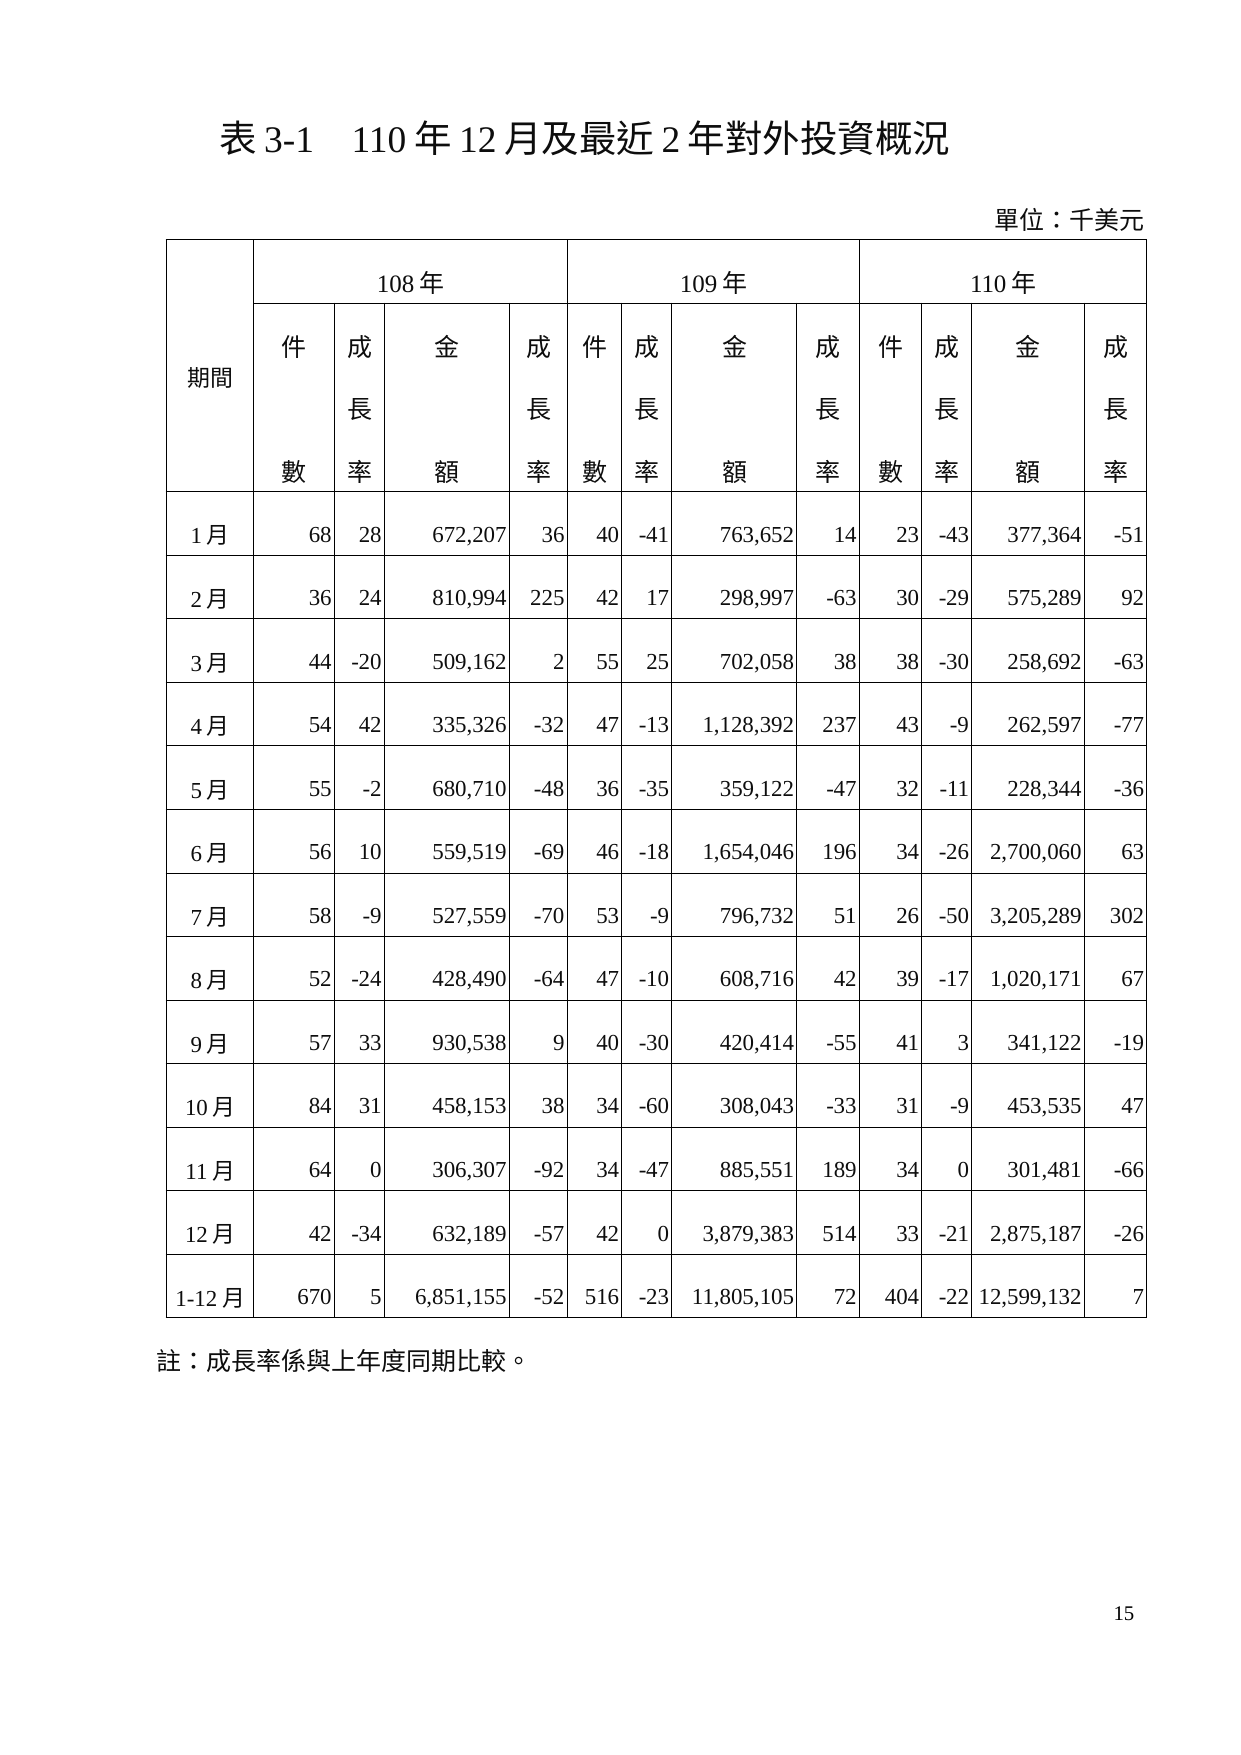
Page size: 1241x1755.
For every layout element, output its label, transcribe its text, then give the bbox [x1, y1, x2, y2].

table_cell 42 [254, 1191, 334, 1254]
table_cell 3,205,289 [972, 874, 1084, 936]
table_cell 3 [922, 1001, 971, 1063]
table_cell 335,326 [385, 683, 509, 745]
table_cell 51 [797, 874, 859, 936]
table_cell 金 額 [672, 304, 796, 491]
table_cell 359,122 [672, 746, 796, 809]
table_cell 成 長 率 [335, 304, 384, 491]
table_cell 7月 [167, 874, 253, 936]
table_cell 2,700,060 [972, 810, 1084, 872]
table_cell 516 [568, 1255, 621, 1317]
table_cell 308,043 [672, 1064, 796, 1127]
table_cell -48 [510, 746, 567, 809]
table_cell 47 [568, 937, 621, 999]
table_cell 10 [335, 810, 384, 872]
table_cell 25 [622, 619, 671, 682]
table_cell -41 [622, 492, 671, 555]
table_cell 30 [860, 556, 921, 618]
table_cell 40 [568, 492, 621, 555]
table_cell -22 [922, 1255, 971, 1317]
table_cell -47 [622, 1128, 671, 1190]
table_cell 8月 [167, 937, 253, 999]
table_cell 40 [568, 1001, 621, 1063]
table_cell 33 [335, 1001, 384, 1063]
table_header [567, 177, 859, 239]
table_cell 26 [860, 874, 921, 936]
table_cell 9 [510, 1001, 567, 1063]
table_cell 38 [797, 619, 859, 682]
table_cell -69 [510, 810, 567, 872]
table_cell 262,597 [972, 683, 1084, 745]
table_cell 5月 [167, 746, 253, 809]
table_cell 0 [922, 1128, 971, 1190]
table_cell 258,692 [972, 619, 1084, 682]
table_cell -57 [510, 1191, 567, 1254]
table_cell -34 [335, 1191, 384, 1254]
table_cell -2 [335, 746, 384, 809]
table_cell -19 [1085, 1001, 1146, 1063]
table_cell 237 [797, 683, 859, 745]
table_cell 453,535 [972, 1064, 1084, 1127]
table_cell -92 [510, 1128, 567, 1190]
table_cell 1,128,392 [672, 683, 796, 745]
table_header [166, 177, 567, 239]
table_cell -29 [922, 556, 971, 618]
text 註：成長率係與上年度同期比較。 [106, 1318, 1134, 1381]
table_cell -36 [1085, 746, 1146, 809]
table_cell 36 [254, 556, 334, 618]
table_cell 527,559 [385, 874, 509, 936]
table_cell 404 [860, 1255, 921, 1317]
table_cell 11,805,105 [672, 1255, 796, 1317]
table_header 單位：千美元 [859, 177, 1147, 239]
table_cell 109年 [568, 240, 859, 303]
table_cell 52 [254, 937, 334, 999]
table_cell 56 [254, 810, 334, 872]
table_cell 810,994 [385, 556, 509, 618]
table_cell 36 [568, 746, 621, 809]
table_cell 189 [797, 1128, 859, 1190]
table_cell -23 [622, 1255, 671, 1317]
table_cell 0 [335, 1128, 384, 1190]
table_cell 金 額 [385, 304, 509, 491]
table_cell 92 [1085, 556, 1146, 618]
table_cell 672,207 [385, 492, 509, 555]
table_cell -52 [510, 1255, 567, 1317]
table_cell 3,879,383 [672, 1191, 796, 1254]
table_cell 32 [860, 746, 921, 809]
table_cell -30 [622, 1001, 671, 1063]
table_cell 7 [1085, 1255, 1146, 1317]
table_cell 3月 [167, 619, 253, 682]
table_cell 12,599,132 [972, 1255, 1084, 1317]
table_cell 10月 [167, 1064, 253, 1127]
table_cell 39 [860, 937, 921, 999]
table_cell 302 [1085, 874, 1146, 936]
table_cell 670 [254, 1255, 334, 1317]
table_cell 67 [1085, 937, 1146, 999]
table_cell 930,538 [385, 1001, 509, 1063]
table_cell -50 [922, 874, 971, 936]
table_cell 47 [1085, 1064, 1146, 1127]
table_cell 608,716 [672, 937, 796, 999]
table_cell -60 [622, 1064, 671, 1127]
table_cell 1,020,171 [972, 937, 1084, 999]
table_cell 17 [622, 556, 671, 618]
table_cell -51 [1085, 492, 1146, 555]
table_cell -55 [797, 1001, 859, 1063]
table_cell 301,481 [972, 1128, 1084, 1190]
table_cell -20 [335, 619, 384, 682]
table_cell 1月 [167, 492, 253, 555]
table_cell -77 [1085, 683, 1146, 745]
table_cell 64 [254, 1128, 334, 1190]
table_cell 509,162 [385, 619, 509, 682]
table_cell 38 [510, 1064, 567, 1127]
table_cell 12月 [167, 1191, 253, 1254]
table_cell 金 額 [972, 304, 1084, 491]
table_cell 632,189 [385, 1191, 509, 1254]
table_cell 42 [568, 556, 621, 618]
table_cell 458,153 [385, 1064, 509, 1127]
table_cell 34 [568, 1064, 621, 1127]
table_cell 14 [797, 492, 859, 555]
table_cell 44 [254, 619, 334, 682]
table_cell -66 [1085, 1128, 1146, 1190]
table_cell 63 [1085, 810, 1146, 872]
table_cell 885,551 [672, 1128, 796, 1190]
table_cell 763,652 [672, 492, 796, 555]
table_cell 34 [860, 810, 921, 872]
table_cell 件 數 [254, 304, 334, 491]
table_cell -26 [1085, 1191, 1146, 1254]
table_cell 702,058 [672, 619, 796, 682]
table_cell 38 [860, 619, 921, 682]
table_cell 55 [254, 746, 334, 809]
table_cell 55 [568, 619, 621, 682]
table_cell 成 長 率 [622, 304, 671, 491]
table_cell -9 [922, 683, 971, 745]
table_cell 件 數 [568, 304, 621, 491]
table_cell 514 [797, 1191, 859, 1254]
text 表3-1 110年12月及最近2年對外投資概況 [106, 94, 1134, 157]
table_cell 1,654,046 [672, 810, 796, 872]
table_cell -70 [510, 874, 567, 936]
table_cell -63 [797, 556, 859, 618]
table_cell 5 [335, 1255, 384, 1317]
table_cell 成 長 率 [1085, 304, 1146, 491]
table_cell 31 [860, 1064, 921, 1127]
table_cell 53 [568, 874, 621, 936]
table_cell 420,414 [672, 1001, 796, 1063]
table_cell 796,732 [672, 874, 796, 936]
table_cell 2,875,187 [972, 1191, 1084, 1254]
table_cell 23 [860, 492, 921, 555]
table_cell 6,851,155 [385, 1255, 509, 1317]
table_cell -24 [335, 937, 384, 999]
table_cell 341,122 [972, 1001, 1084, 1063]
table_cell 成 長 率 [510, 304, 567, 491]
table_cell -10 [622, 937, 671, 999]
table_cell 306,307 [385, 1128, 509, 1190]
table_cell -63 [1085, 619, 1146, 682]
table_cell 24 [335, 556, 384, 618]
table_cell 件 數 [860, 304, 921, 491]
table_cell -18 [622, 810, 671, 872]
table_cell 41 [860, 1001, 921, 1063]
table_cell 428,490 [385, 937, 509, 999]
table_cell 42 [335, 683, 384, 745]
table_cell 228,344 [972, 746, 1084, 809]
table_cell 43 [860, 683, 921, 745]
table_cell 46 [568, 810, 621, 872]
table_cell -21 [922, 1191, 971, 1254]
table_cell 31 [335, 1064, 384, 1127]
table_cell -13 [622, 683, 671, 745]
table_cell -35 [622, 746, 671, 809]
table_cell 2 [510, 619, 567, 682]
table_cell 58 [254, 874, 334, 936]
table_cell 33 [860, 1191, 921, 1254]
table_cell 34 [568, 1128, 621, 1190]
table_cell 34 [860, 1128, 921, 1190]
table_cell 57 [254, 1001, 334, 1063]
table_cell -33 [797, 1064, 859, 1127]
table_cell -9 [622, 874, 671, 936]
table_cell 28 [335, 492, 384, 555]
table_cell 1-12月 [167, 1255, 253, 1317]
table_cell -32 [510, 683, 567, 745]
table_cell 225 [510, 556, 567, 618]
table_cell 36 [510, 492, 567, 555]
table_cell -43 [922, 492, 971, 555]
table_cell -9 [335, 874, 384, 936]
table_cell 4月 [167, 683, 253, 745]
table_cell 9月 [167, 1001, 253, 1063]
table_cell 298,997 [672, 556, 796, 618]
table_cell 成 長 率 [922, 304, 971, 491]
table_cell 196 [797, 810, 859, 872]
table_cell -47 [797, 746, 859, 809]
table_cell 成 長 率 [797, 304, 859, 491]
table_cell -30 [922, 619, 971, 682]
table_cell 6月 [167, 810, 253, 872]
table_cell 110年 [860, 240, 1146, 303]
table_cell 54 [254, 683, 334, 745]
table_cell 0 [622, 1191, 671, 1254]
table_cell 42 [568, 1191, 621, 1254]
table_cell -11 [922, 746, 971, 809]
table_cell 期間 [167, 240, 253, 491]
table_cell -17 [922, 937, 971, 999]
table_cell 575,289 [972, 556, 1084, 618]
table_cell 680,710 [385, 746, 509, 809]
table_cell -64 [510, 937, 567, 999]
table_cell 72 [797, 1255, 859, 1317]
table_cell 108年 [254, 240, 567, 303]
table_cell 11月 [167, 1128, 253, 1190]
table_cell -9 [922, 1064, 971, 1127]
table_cell 47 [568, 683, 621, 745]
table_cell 84 [254, 1064, 334, 1127]
table_cell 377,364 [972, 492, 1084, 555]
table_cell 42 [797, 937, 859, 999]
table_cell 68 [254, 492, 334, 555]
table_cell -26 [922, 810, 971, 872]
table_cell 2月 [167, 556, 253, 618]
table_cell 559,519 [385, 810, 509, 872]
